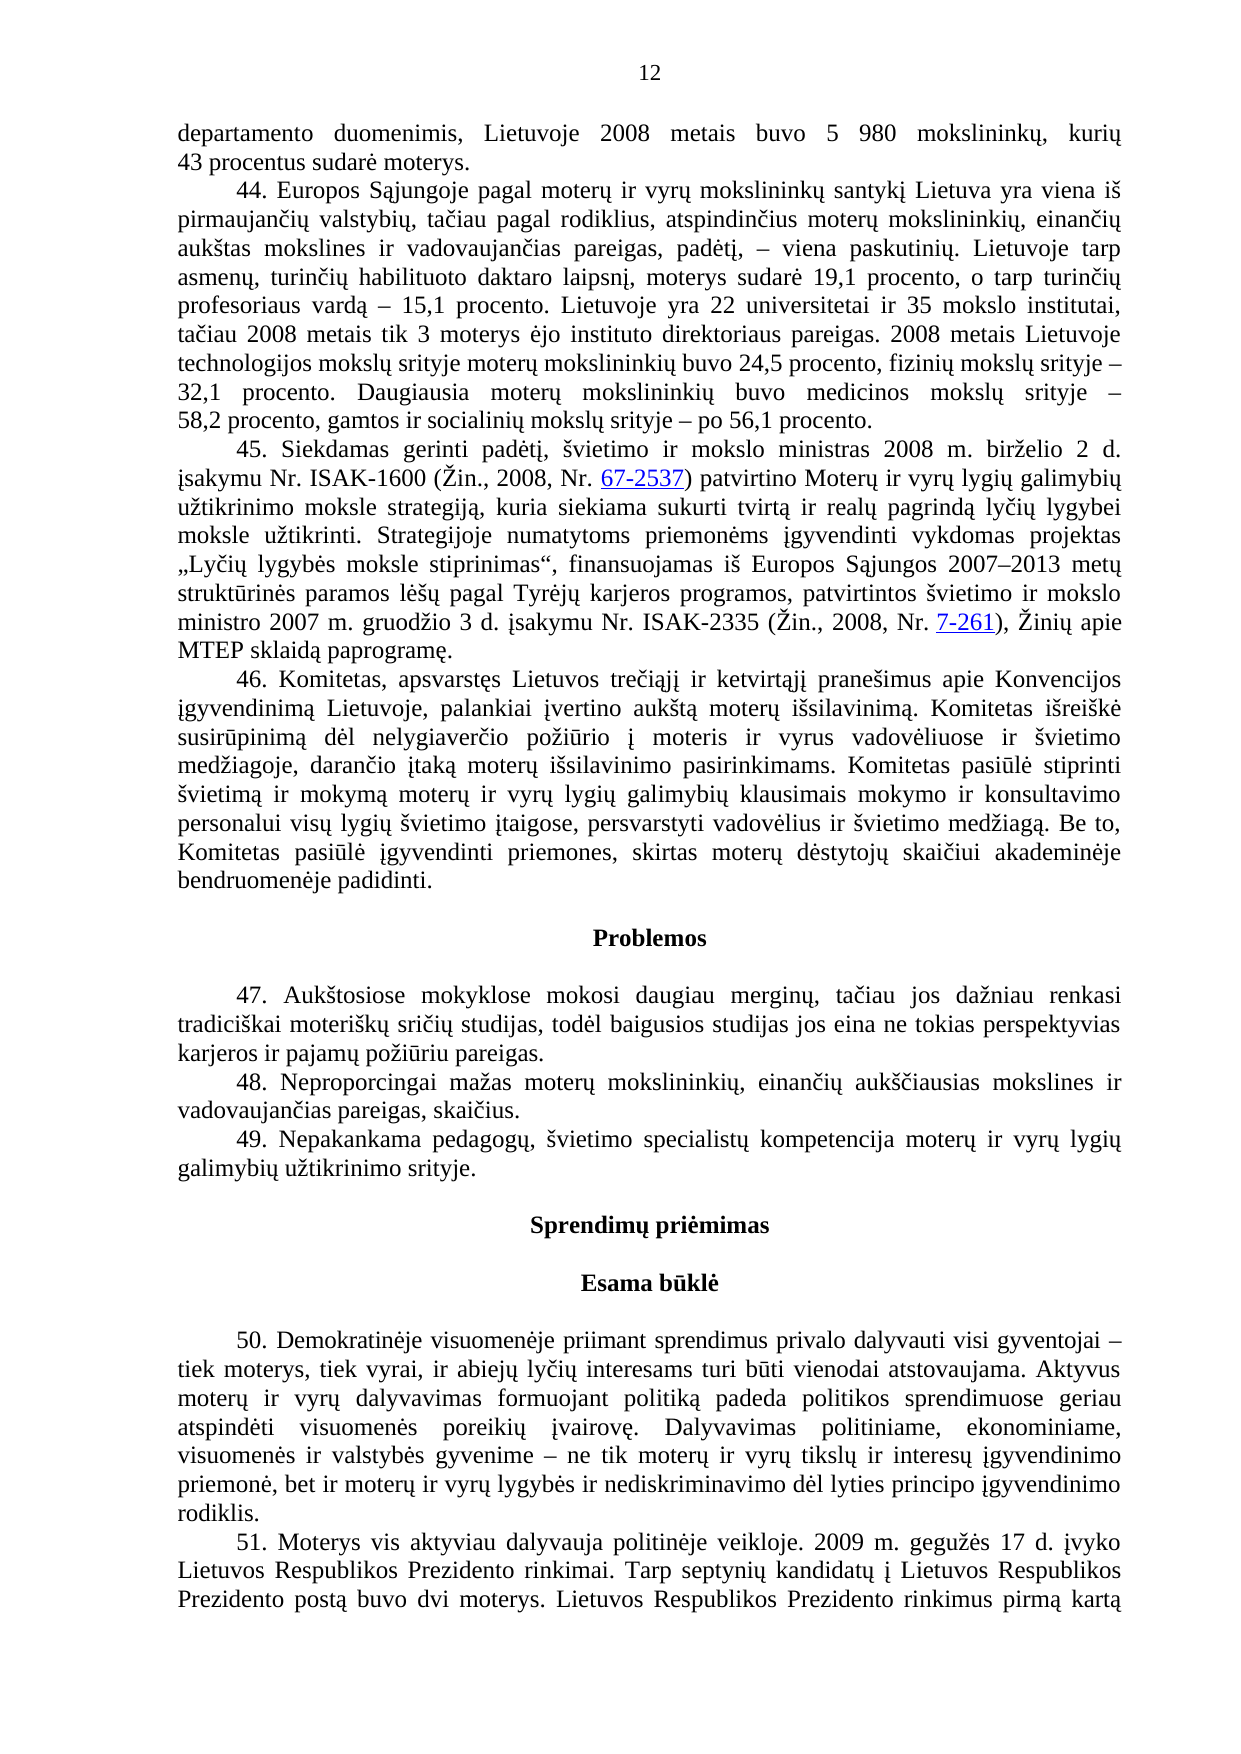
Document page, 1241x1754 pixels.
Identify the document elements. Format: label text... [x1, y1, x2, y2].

text 47. Aukštosiose mokyklose mokosi daugiau merginų, tačiau jos dažniau renkasi tradiciškai moteriškų sričių studijas, todėl baigusios studijas jos eina ne tokias perspektyvias karjeros ir pajamų požiūriu pareigas. [177, 981, 1122, 1067]
text Esama būklė [177, 1268, 1122, 1297]
text departamento duomenimis, Lietuvoje 2008 metais buvo 5 980 mokslininkų, kurių 43 procentus sudarė moterys. [177, 118, 1122, 176]
text Problemos [177, 923, 1122, 952]
text 44. Europos Sąjungoje pagal moterų ir vyrų mokslininkų santykį Lietuva yra viena iš pirmaujančių valstybių, tačiau pagal rodiklius, atspindinčius moterų mokslininkių, einančių aukštas mokslines ir vadovaujančias pareigas, padėtį, – viena paskutinių. Lietuvoje tarp asmenų, turinčių habilituoto daktaro laipsnį, moterys sudarė 19,1 procento, o tarp turinčių profesoriaus vardą – 15,1 procento. Lietuvoje yra 22 universitetai ir 35 mokslo institutai, tačiau 2008 metais tik 3 moterys ėjo instituto direktoriaus pareigas. 2008 metais Lietuvoje technologijos mokslų srityje moterų mokslininkių buvo 24,5 procento, fizinių mokslų srityje – 32,1 procento. Daugiausia moterų mokslininkių buvo medicinos mokslų srityje – 58,2 procento, gamtos ir socialinių mokslų srityje – po 56,1 procento. [177, 176, 1122, 434]
text 46. Komitetas, apsvarstęs Lietuvos trečiąjį ir ketvirtąjį pranešimus apie Konvencijos įgyvendinimą Lietuvoje, palankiai įvertino aukštą moterų išsilavinimą. Komitetas išreiškė susirūpinimą dėl nelygiaverčio požiūrio į moteris ir vyrus vadovėliuose ir švietimo medžiagoje, darančio įtaką moterų išsilavinimo pasirinkimams. Komitetas pasiūlė stiprinti švietimą ir mokymą moterų ir vyrų lygių galimybių klausimais mokymo ir konsultavimo personalui visų lygių švietimo įtaigose, persvarstyti vadovėlius ir švietimo medžiagą. Be to, Komitetas pasiūlė įgyvendinti priemones, skirtas moterų dėstytojų skaičiui akademinėje bendruomenėje padidinti. [177, 664, 1122, 894]
text 45. Siekdamas gerinti padėtį, švietimo ir mokslo ministras 2008 m. birželio 2 d. įsakymu Nr. ISAK-1600 (Žin., 2008, Nr. 67-2537) patvirtino Moterų ir vyrų lygių galimybių užtikrinimo moksle strategiją, kuria siekiama sukurti tvirtą ir realų pagrindą lyčių lygybei moksle užtikrinti. Strategijoje numatytoms priemonėms įgyvendinti vykdomas projektas „Lyčių lygybės moksle stiprinimas“, finansuojamas iš Europos Sąjungos 2007–2013 metų struktūrinės paramos lėšų pagal Tyrėjų karjeros programos, patvirtintos švietimo ir mokslo ministro 2007 m. gruodžio 3 d. įsakymu Nr. ISAK-2335 (Žin., 2008, Nr. 7-261), Žinių apie MTEP sklaidą paprogramę. [177, 434, 1122, 664]
text 51. Moterys vis aktyviau dalyvauja politinėje veikloje. 2009 m. gegužės 17 d. įvyko Lietuvos Respublikos Prezidento rinkimai. Tarp septynių kandidatų į Lietuvos Respublikos Prezidento postą buvo dvi moterys. Lietuvos Respublikos Prezidento rinkimus pirmą kartą [177, 1527, 1122, 1613]
text 49. Nepakankama pedagogų, švietimo specialistų kompetencija moterų ir vyrų lygių galimybių užtikrinimo srityje. [177, 1124, 1122, 1182]
text 50. Demokratinėje visuomenėje priimant sprendimus privalo dalyvauti visi gyventojai – tiek moterys, tiek vyrai, ir abiejų lyčių interesams turi būti vienodai atstovaujama. Aktyvus moterų ir vyrų dalyvavimas formuojant politiką padeda politikos sprendimuose geriau atspindėti visuomenės poreikių įvairovę. Dalyvavimas politiniame, ekonominiame, visuomenės ir valstybės gyvenime – ne tik moterų ir vyrų tikslų ir interesų įgyvendinimo priemonė, bet ir moterų ir vyrų lygybės ir nediskriminavimo dėl lyties principo įgyvendinimo rodiklis. [177, 1326, 1122, 1527]
text Sprendimų priėmimas [177, 1211, 1122, 1239]
text 48. Neproporcingai mažas moterų mokslininkių, einančių aukščiausias mokslines ir vadovaujančias pareigas, skaičius. [177, 1067, 1122, 1124]
